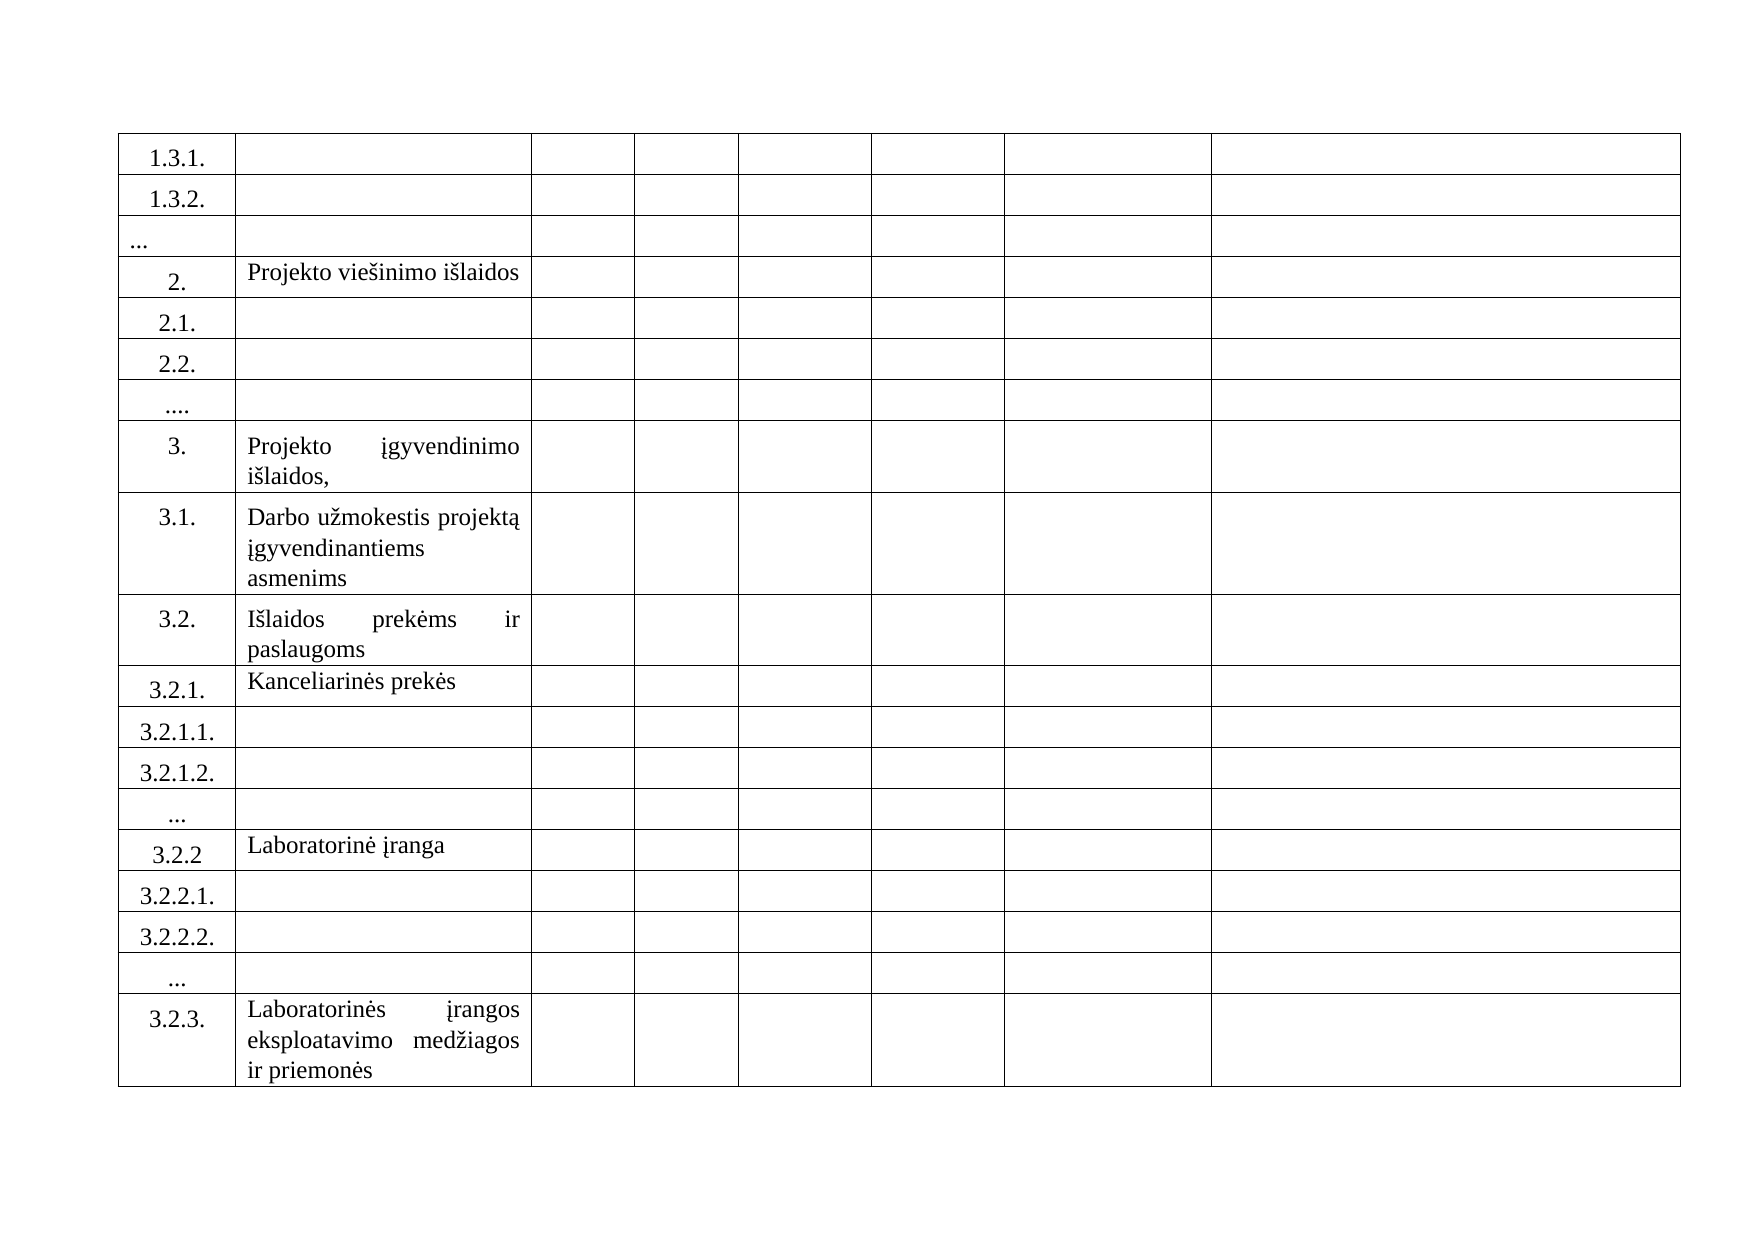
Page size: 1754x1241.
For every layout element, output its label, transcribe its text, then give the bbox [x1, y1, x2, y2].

table_cell [1005, 339, 1211, 379]
table_cell ... [119, 953, 235, 993]
table_cell [739, 595, 871, 665]
table_cell [872, 216, 1004, 256]
table_cell [739, 339, 871, 379]
table_cell [635, 493, 738, 593]
table_cell [1005, 595, 1211, 665]
table_cell [236, 216, 531, 256]
table_cell [872, 175, 1004, 215]
table_cell 3.2.3. [119, 994, 235, 1086]
table_cell [872, 830, 1004, 870]
table_cell [1005, 298, 1211, 338]
table_cell [635, 666, 738, 706]
table_cell [236, 175, 531, 215]
table_cell Laboratorinės įrangos eksploatavimo medžiagos ir priemonės [236, 994, 531, 1086]
table_cell [1005, 994, 1211, 1086]
table_cell [532, 216, 634, 256]
table_cell [1212, 298, 1680, 338]
table_cell [635, 339, 738, 379]
table_cell Laboratorinė įranga [236, 830, 531, 870]
table_cell [635, 830, 738, 870]
table_cell [739, 380, 871, 420]
table_cell [635, 298, 738, 338]
table_cell 1.3.1. [119, 134, 235, 174]
table_cell [1005, 830, 1211, 870]
table_cell [236, 134, 531, 174]
table_cell [532, 380, 634, 420]
table_cell [1212, 257, 1680, 297]
table_cell .... [119, 380, 235, 420]
table_cell [872, 298, 1004, 338]
table_cell 2.1. [119, 298, 235, 338]
table_cell [236, 339, 531, 379]
table_cell [1005, 707, 1211, 747]
table_cell [1212, 175, 1680, 215]
table_cell [635, 707, 738, 747]
table_cell [532, 789, 634, 829]
table_cell 3.2.2.1. [119, 871, 235, 911]
table_cell [1212, 707, 1680, 747]
table_cell [532, 339, 634, 379]
table_cell [635, 216, 738, 256]
table_cell [635, 380, 738, 420]
table_cell [532, 595, 634, 665]
table_cell [739, 298, 871, 338]
table_cell Išlaidos prekėms ir paslaugoms [236, 595, 531, 665]
table_cell [1005, 421, 1211, 492]
table_cell [236, 953, 531, 993]
table_cell [1005, 789, 1211, 829]
table_cell [1212, 216, 1680, 256]
table_cell 1.3.2. [119, 175, 235, 215]
table_cell [1212, 666, 1680, 706]
table_cell [1005, 175, 1211, 215]
table_cell [1005, 666, 1211, 706]
table_cell [532, 298, 634, 338]
table_cell [739, 748, 871, 788]
table_cell [635, 994, 738, 1086]
table_cell Projekto įgyvendinimo išlaidos, [236, 421, 531, 492]
table_cell [532, 666, 634, 706]
table_cell [1212, 339, 1680, 379]
table_cell 3.2.2.2. [119, 912, 235, 952]
table_cell [635, 748, 738, 788]
table_cell [739, 134, 871, 174]
table_cell [739, 994, 871, 1086]
table_cell Projekto viešinimo išlaidos [236, 257, 531, 297]
table_cell [236, 707, 531, 747]
table_cell 3.2.1.1. [119, 707, 235, 747]
table_cell [872, 871, 1004, 911]
table_cell [635, 912, 738, 952]
table_cell [872, 595, 1004, 665]
table_cell [739, 175, 871, 215]
table_cell [872, 257, 1004, 297]
table_cell [236, 912, 531, 952]
table_cell 3.2.1.2. [119, 748, 235, 788]
table_cell [1212, 789, 1680, 829]
table_cell [739, 493, 871, 593]
table_cell [236, 871, 531, 911]
table_cell [1212, 493, 1680, 593]
table_cell [532, 421, 634, 492]
table_cell 2. [119, 257, 235, 297]
table_cell [1212, 595, 1680, 665]
table_cell [872, 380, 1004, 420]
table_cell [1005, 216, 1211, 256]
table_cell [532, 175, 634, 215]
table_cell [1005, 134, 1211, 174]
table_cell 3.2. [119, 595, 235, 665]
table_cell Kanceliarinės prekės [236, 666, 531, 706]
table_cell [532, 830, 634, 870]
table_cell [635, 175, 738, 215]
table_cell [1212, 830, 1680, 870]
table_cell [872, 994, 1004, 1086]
table_cell [1005, 257, 1211, 297]
table_cell [1005, 380, 1211, 420]
table_cell [1212, 380, 1680, 420]
table_cell [872, 748, 1004, 788]
table_cell 3.2.2 [119, 830, 235, 870]
table_cell [1005, 748, 1211, 788]
table_cell [236, 298, 531, 338]
table_cell [1212, 953, 1680, 993]
table_cell [872, 339, 1004, 379]
table_cell [635, 595, 738, 665]
table_cell [236, 789, 531, 829]
table_cell [635, 789, 738, 829]
table_cell [532, 912, 634, 952]
table_cell [1005, 912, 1211, 952]
table_cell [532, 493, 634, 593]
table_cell [635, 257, 738, 297]
table_cell [1212, 134, 1680, 174]
table_cell [739, 257, 871, 297]
table_cell 3.1. [119, 493, 235, 593]
table_cell [872, 666, 1004, 706]
table_cell [532, 871, 634, 911]
table_cell [739, 421, 871, 492]
table_cell Darbo užmokestis projektą įgyvendinantiems asmenims [236, 493, 531, 593]
table_cell [1212, 871, 1680, 911]
table_cell [532, 953, 634, 993]
table_cell ... [119, 789, 235, 829]
table_cell [739, 830, 871, 870]
table_cell [532, 707, 634, 747]
table_cell [872, 953, 1004, 993]
table_cell [1005, 871, 1211, 911]
table_cell [739, 707, 871, 747]
table_cell [739, 912, 871, 952]
table_cell [739, 953, 871, 993]
table_cell [532, 134, 634, 174]
table_cell [739, 666, 871, 706]
table_cell [739, 871, 871, 911]
table_cell [872, 707, 1004, 747]
table_cell [236, 380, 531, 420]
table_cell [635, 421, 738, 492]
table_cell [872, 789, 1004, 829]
table_cell [532, 748, 634, 788]
table_cell [635, 871, 738, 911]
table_cell ... [119, 216, 235, 256]
table_cell [532, 257, 634, 297]
table_cell [236, 748, 531, 788]
table_cell 3.2.1. [119, 666, 235, 706]
table_cell [872, 421, 1004, 492]
table_cell [1212, 421, 1680, 492]
table_cell [1005, 953, 1211, 993]
table_cell [1212, 912, 1680, 952]
table_cell [872, 493, 1004, 593]
table_cell 2.2. [119, 339, 235, 379]
table_cell [532, 994, 634, 1086]
table_cell [635, 134, 738, 174]
table_cell [1212, 748, 1680, 788]
table_cell [739, 789, 871, 829]
table_cell [635, 953, 738, 993]
table_cell [1212, 994, 1680, 1086]
table_cell [872, 912, 1004, 952]
table_cell [872, 134, 1004, 174]
table_cell [1005, 493, 1211, 593]
table_cell [739, 216, 871, 256]
table_cell 3. [119, 421, 235, 492]
